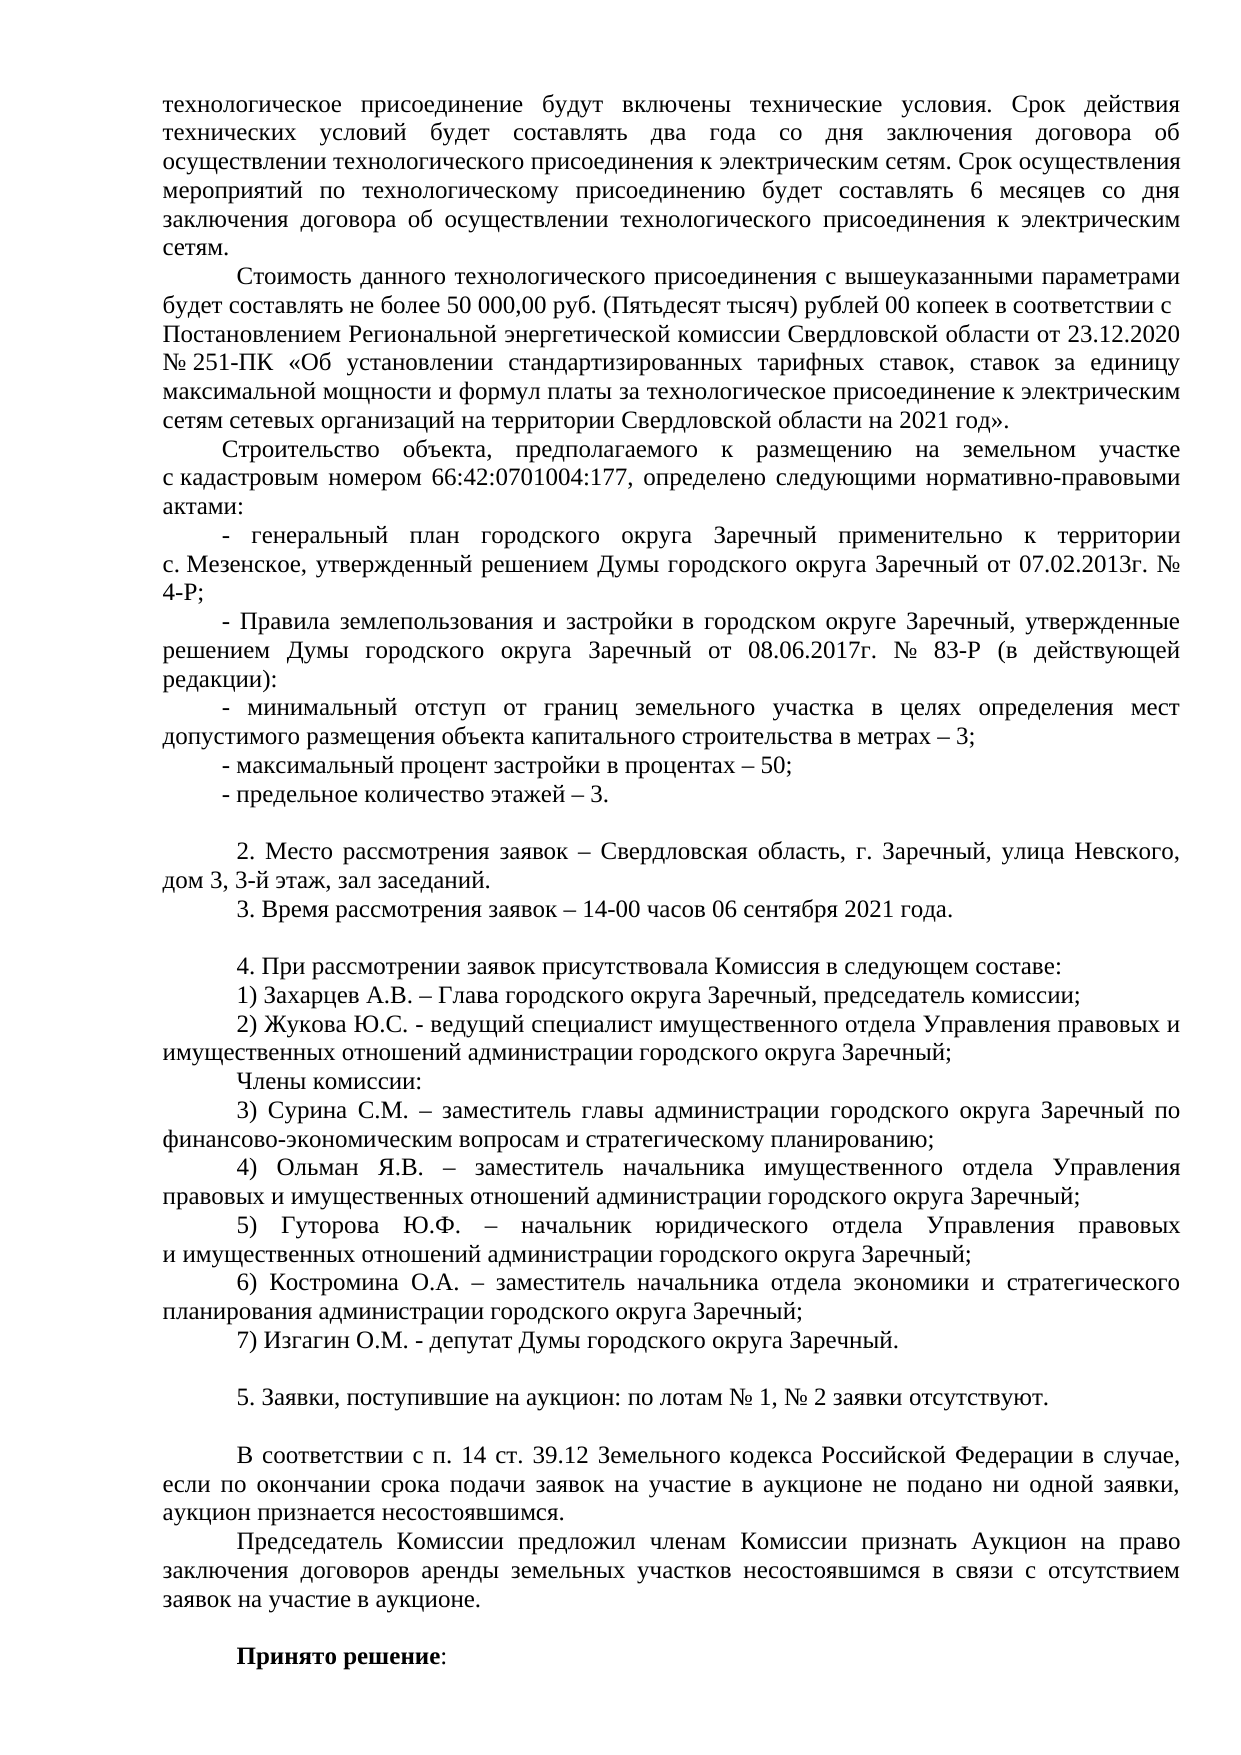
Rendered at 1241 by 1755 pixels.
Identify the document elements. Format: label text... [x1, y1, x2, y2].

text - минимальный отступ от границ земельного участка в целях определения мест допустимого размещения объекта капитального строительства в метрах – 3; [162, 692, 1181, 750]
text 3) Сурина С.М. – заместитель главы администрации городского округа Заречный по финансово-экономическим вопросам и стратегическому планированию; [162, 1095, 1181, 1152]
text 3. Время рассмотрения заявок – 14-00 часов 06 сентября 2021 года. [162, 894, 1181, 922]
text - максимальный процент застройки в процентах – 50; [162, 750, 1181, 779]
text Стоимость данного технологического присоединения с вышеуказанными параметрами будет составлять не более 50 000,00 руб. (Пятьдесят тысяч) рублей 00 копеек в соответствии с Постановлением Региональной энергетической комиссии Свердловской области от 23.12.2020 № 251-ПК «Об установлении стандартизированных тарифных ставок, ставок за единицу максимальной мощности и формул платы за технологическое присоединение к электрическим сетям сетевых организаций на территории Свердловской области на 2021 год». [162, 261, 1181, 434]
text 2) Жукова Ю.С. - ведущий специалист имущественного отдела Управления правовых и имущественных отношений администрации городского округа Заречный; [162, 1009, 1181, 1066]
text Члены комиссии: [162, 1066, 1181, 1095]
text 7) Изгагин О.М. - депутат Думы городского округа Заречный. [162, 1325, 1181, 1354]
text В соответствии с п. 14 ст. 39.12 Земельного кодекса Российской Федерации в случае, если по окончании срока подачи заявок на участие в аукционе не подано ни одной заявки, аукцион признается несостоявшимся. [162, 1440, 1181, 1526]
text 1) Захарцев А.В. – Глава городского округа Заречный, председатель комиссии; [162, 980, 1181, 1009]
text Принято решение: [162, 1641, 1181, 1670]
text Председатель Комиссии предложил членам Комиссии признать Аукцион на право заключения договоров аренды земельных участков несостоявшимся в связи с отсутствием заявок на участие в аукционе. [162, 1526, 1181, 1612]
text 5. Заявки, поступившие на аукцион: по лотам № 1, № 2 заявки отсутствуют. [162, 1382, 1181, 1411]
text Строительство объекта, предполагаемого к размещению на земельном участке с кадастровым номером 66:42:0701004:177, определено следующими нормативно-правовыми актами: [162, 434, 1181, 520]
text 5) Гуторова Ю.Ф. – начальник юридического отдела Управления правовых и имущественных отношений администрации городского округа Заречный; [162, 1210, 1181, 1267]
text 4. При рассмотрении заявок присутствовала Комиссия в следующем составе: [162, 951, 1181, 980]
text 6) Костромина О.А. – заместитель начальника отдела экономики и стратегического планирования администрации городского округа Заречный; [162, 1267, 1181, 1325]
text - генеральный план городского округа Заречный применительно к территории с. Мезенское, утвержденный решением Думы городского округа Заречный от 07.02.2013г. № 4-Р; [162, 520, 1181, 606]
text - Правила землепользования и застройки в городском округе Заречный, утвержденные решением Думы городского округа Заречный от 08.06.2017г. № 83-Р (в действующей редакции): [162, 606, 1181, 692]
text - предельное количество этажей – 3. [162, 779, 1181, 807]
text 2. Место рассмотрения заявок – Свердловская область, г. Заречный, улица Невского, дом 3, 3-й этаж, зал заседаний. [162, 836, 1181, 894]
text 4) Ольман Я.В. – заместитель начальника имущественного отдела Управления правовых и имущественных отношений администрации городского округа Заречный; [162, 1152, 1181, 1210]
text технологическое присоединение будут включены технические условия. Срок действия технических условий будет составлять два года со дня заключения договора об осуществлении технологического присоединения к электрическим сетям. Срок осуществления мероприятий по технологическому присоединению будет составлять 6 месяцев со дня заключения договора об осуществлении технологического присоединения к электрическим сетям. [162, 89, 1181, 261]
